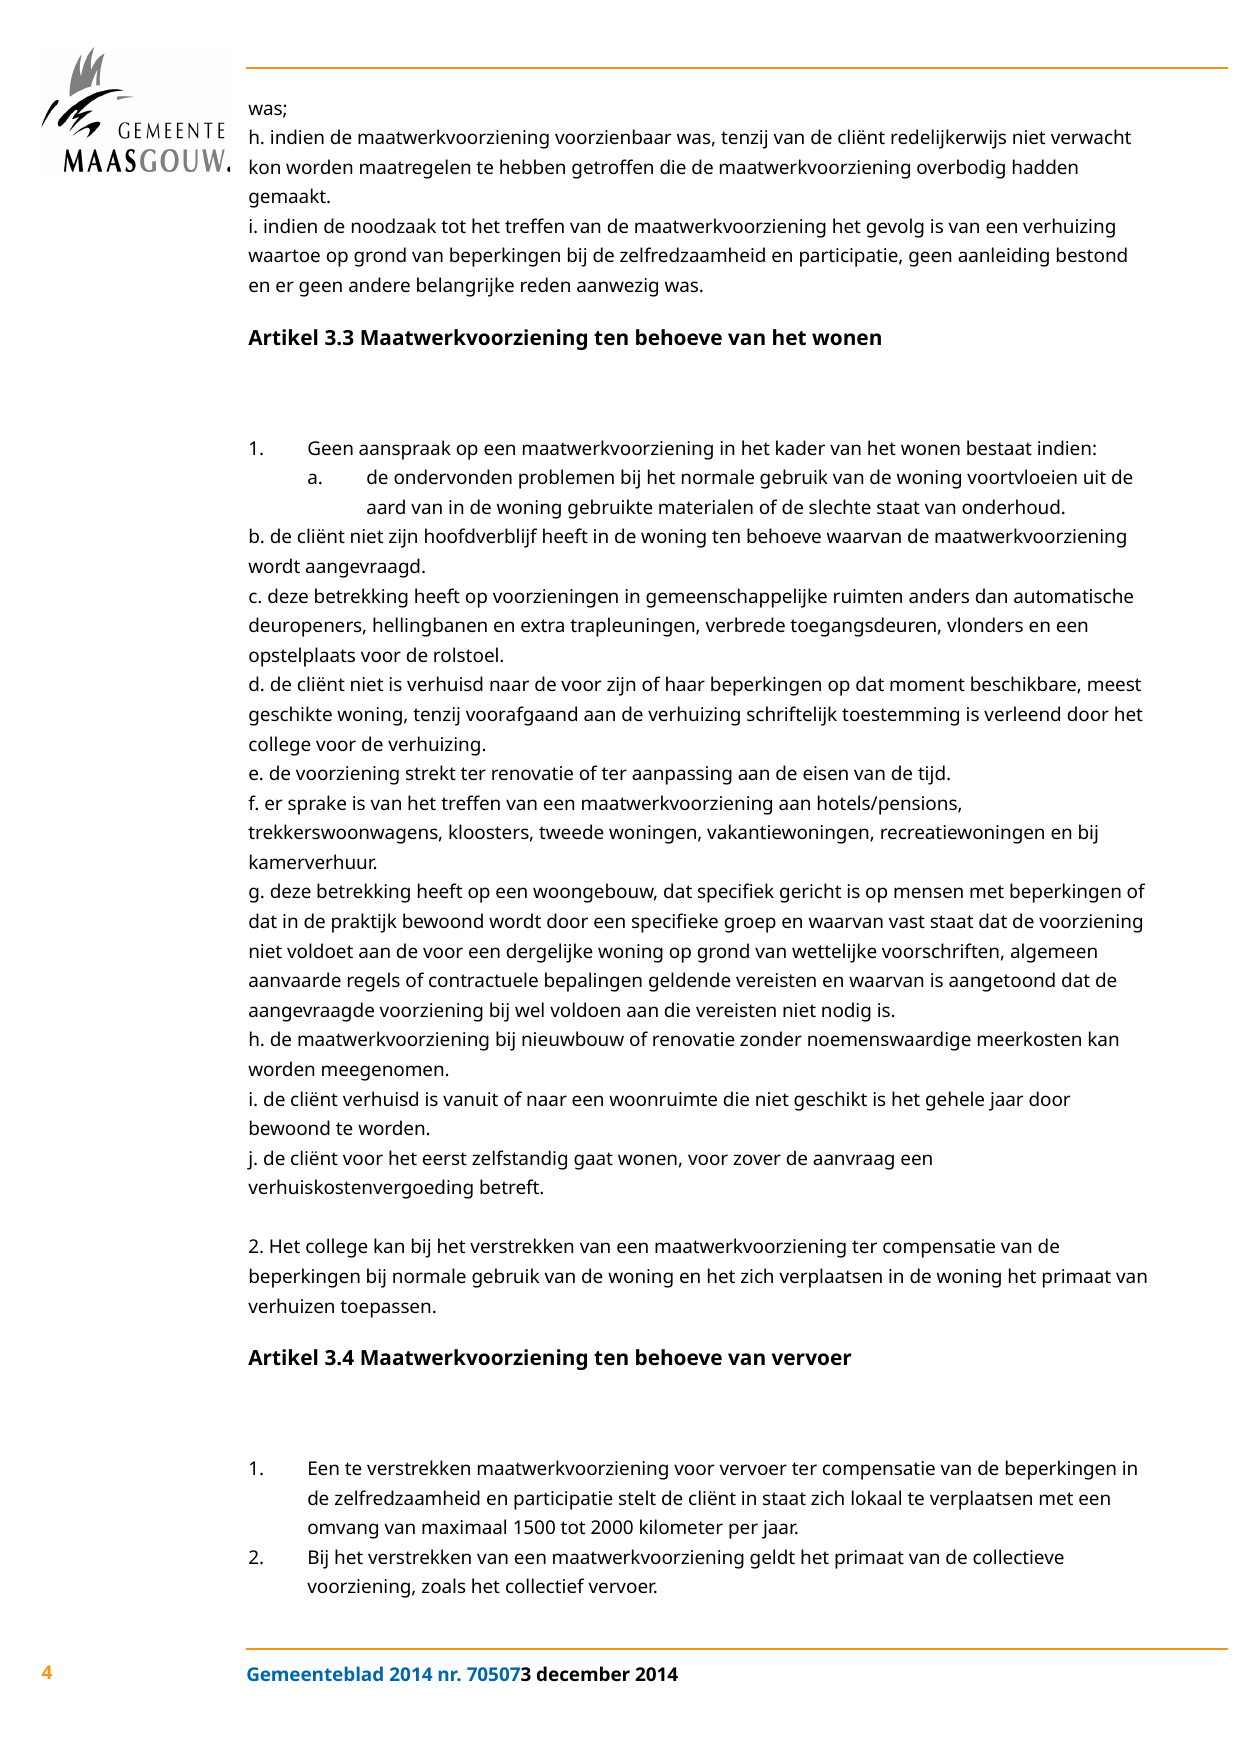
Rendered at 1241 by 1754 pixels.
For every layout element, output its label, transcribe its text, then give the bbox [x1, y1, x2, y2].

text d. de cliënt niet is verhuisd naar de voor zijn of haar beperkingen op dat moment beschikbare, meest geschikte woning, tenzij voorafgaand aan de verhuizing schriftelijk toestemming is verleend door het college voor de verhuizing. [248, 672, 1152, 756]
text Artikel 3.3 Maatwerkvoorziening ten behoeve van het wonen [248, 323, 1152, 351]
text f. er sprake is van het treffen van een maatwerkvoorziening aan hotels/pensions, trekkerswoonwagens, kloosters, tweede woningen, vakantiewoningen, recreatiewoningen en bij kamerverhuur. [248, 790, 1152, 875]
list Een te verstrekken maatwerkvoorziening voor vervoer ter compensatie van de beperkingen in de zelfredzaamheid en participatie stelt de cliënt in staat zich lokaal te verplaatsen met een omvang van maximaal 1500 tot 2000 kilometer per jaar. [248, 1455, 1152, 1540]
text c. deze betrekking heeft op voorzieningen in gemeenschappelijke ruimten anders dan automatische deuropeners, hellingbanen en extra trapleuningen, verbrede toegangsdeuren, vlonders en een opstelplaats voor de rolstoel. [248, 583, 1152, 668]
text j. de cliënt voor het eerst zelfstandig gaat wonen, voor zover de aanvraag een verhuiskostenvergoeding betreft. [248, 1145, 1152, 1200]
list de ondervonden problemen bij het normale gebruik van de woning voortvloeien uit de aard van in de woning gebruikte materialen of de slechte staat van onderhoud. [307, 464, 1152, 520]
text i. indien de noodzaak tot het treffen van de maatwerkvoorziening het gevolg is van een verhuizing waartoe op grond van beperkingen bij de zelfredzaamheid en participatie, geen aanleiding bestond en er geen andere belangrijke reden aanwezig was. [248, 213, 1152, 298]
picture [41, 47, 231, 172]
text i. de cliënt verhuisd is vanuit of naar een woonruimte die niet geschikt is het gehele jaar door bewoond te worden. [248, 1086, 1152, 1141]
text e. de voorziening strekt ter renovatie of ter aanpassing aan de eisen van de tijd. [248, 760, 1152, 786]
text g. deze betrekking heeft op een woongebouw, dat specifiek gericht is op mensen met beperkingen of dat in de praktijk bewoond wordt door een specifieke groep en waarvan vast staat dat de voorziening niet voldoet aan de voor een dergelijke woning op grond van wettelijke voorschriften, algemeen aanvaarde regels of contractuele bepalingen geldende vereisten en waarvan is aangetoond dat de aangevraagde voorziening bij wel voldoen aan die vereisten niet nodig is. [248, 879, 1152, 1023]
list Geen aanspraak op een maatwerkvoorziening in het kader van het wonen bestaat indien: [248, 435, 1152, 461]
text h. de maatwerkvoorziening bij nieuwbouw of renovatie zonder noemenswaardige meerkosten kan worden meegenomen. [248, 1027, 1152, 1082]
text was; [248, 95, 1152, 121]
text h. indien de maatwerkvoorziening voorzienbaar was, tenzij van de cliënt redelijkerwijs niet verwacht kon worden maatregelen te hebben getroffen die de maatwerkvoorziening overbodig hadden gemaakt. [248, 124, 1152, 209]
text Artikel 3.4 Maatwerkvoorziening ten behoeve van vervoer [248, 1343, 1152, 1372]
list Bij het verstrekken van een maatwerkvoorziening geldt het primaat van de collectieve voorziening, zoals het collectief vervoer. [248, 1544, 1152, 1599]
text b. de cliënt niet zijn hoofdverblijf heeft in de woning ten behoeve waarvan de maatwerkvoorziening wordt aangevraagd. [248, 524, 1152, 579]
text 2. Het college kan bij het verstrekken van een maatwerkvoorziening ter compensatie van de beperkingen bij normale gebruik van de woning en het zich verplaatsen in de woning het primaat van verhuizen toepassen. [248, 1234, 1152, 1318]
